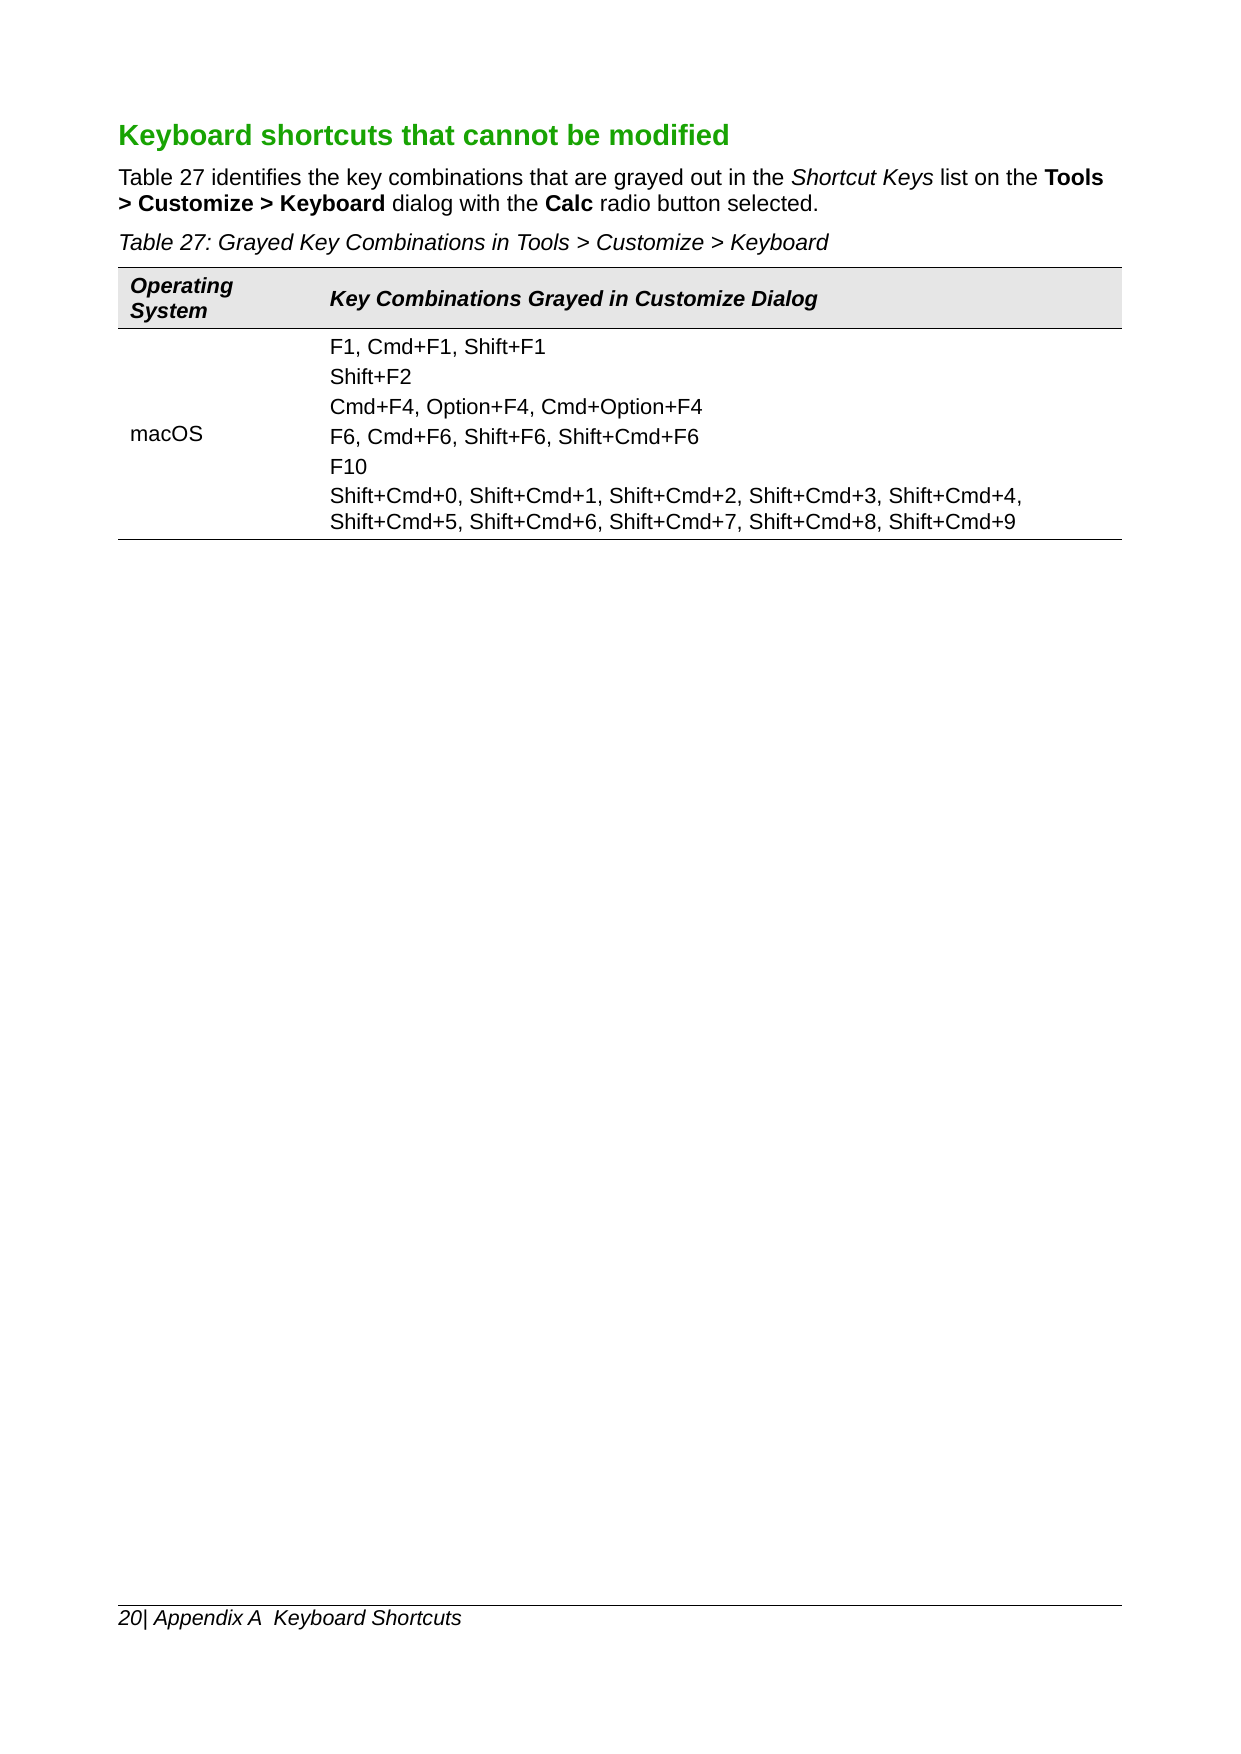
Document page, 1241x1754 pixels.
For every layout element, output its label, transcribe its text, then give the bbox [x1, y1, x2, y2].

text Table 27 identifies the key combinations that are grayed out in the Shortcut Keys list on the Tools > Customize > Keyboard dialog with the Calc radio button selected. [118, 163, 1122, 216]
table_header Operating System [118, 268, 318, 328]
table_cell macOS [118, 329, 318, 538]
text Table 27: Grayed Key Combinations in Tools > Customize > Keyboard [118, 229, 1122, 255]
table_header Key Combinations Grayed in Customize Dialog [318, 268, 1122, 328]
table_cell F1, Cmd+F1, Shift+F1 Shift+F2 Cmd+F4, Option+F4, Cmd+Option+F4 F6, Cmd+F6, Shift+F6, Shift+Cmd+F6 F10 Shift+Cmd+0, Shift+Cmd+1, Shift+Cmd+2, Shift+Cmd+3, Shift+Cmd+4, Shift+Cmd+5, Shift+Cmd+6, Shift+Cmd+7, Shift+Cmd+8, Shift+Cmd+9 [318, 329, 1122, 538]
subtitle Keyboard shortcuts that cannot be modified [118, 118, 1122, 152]
